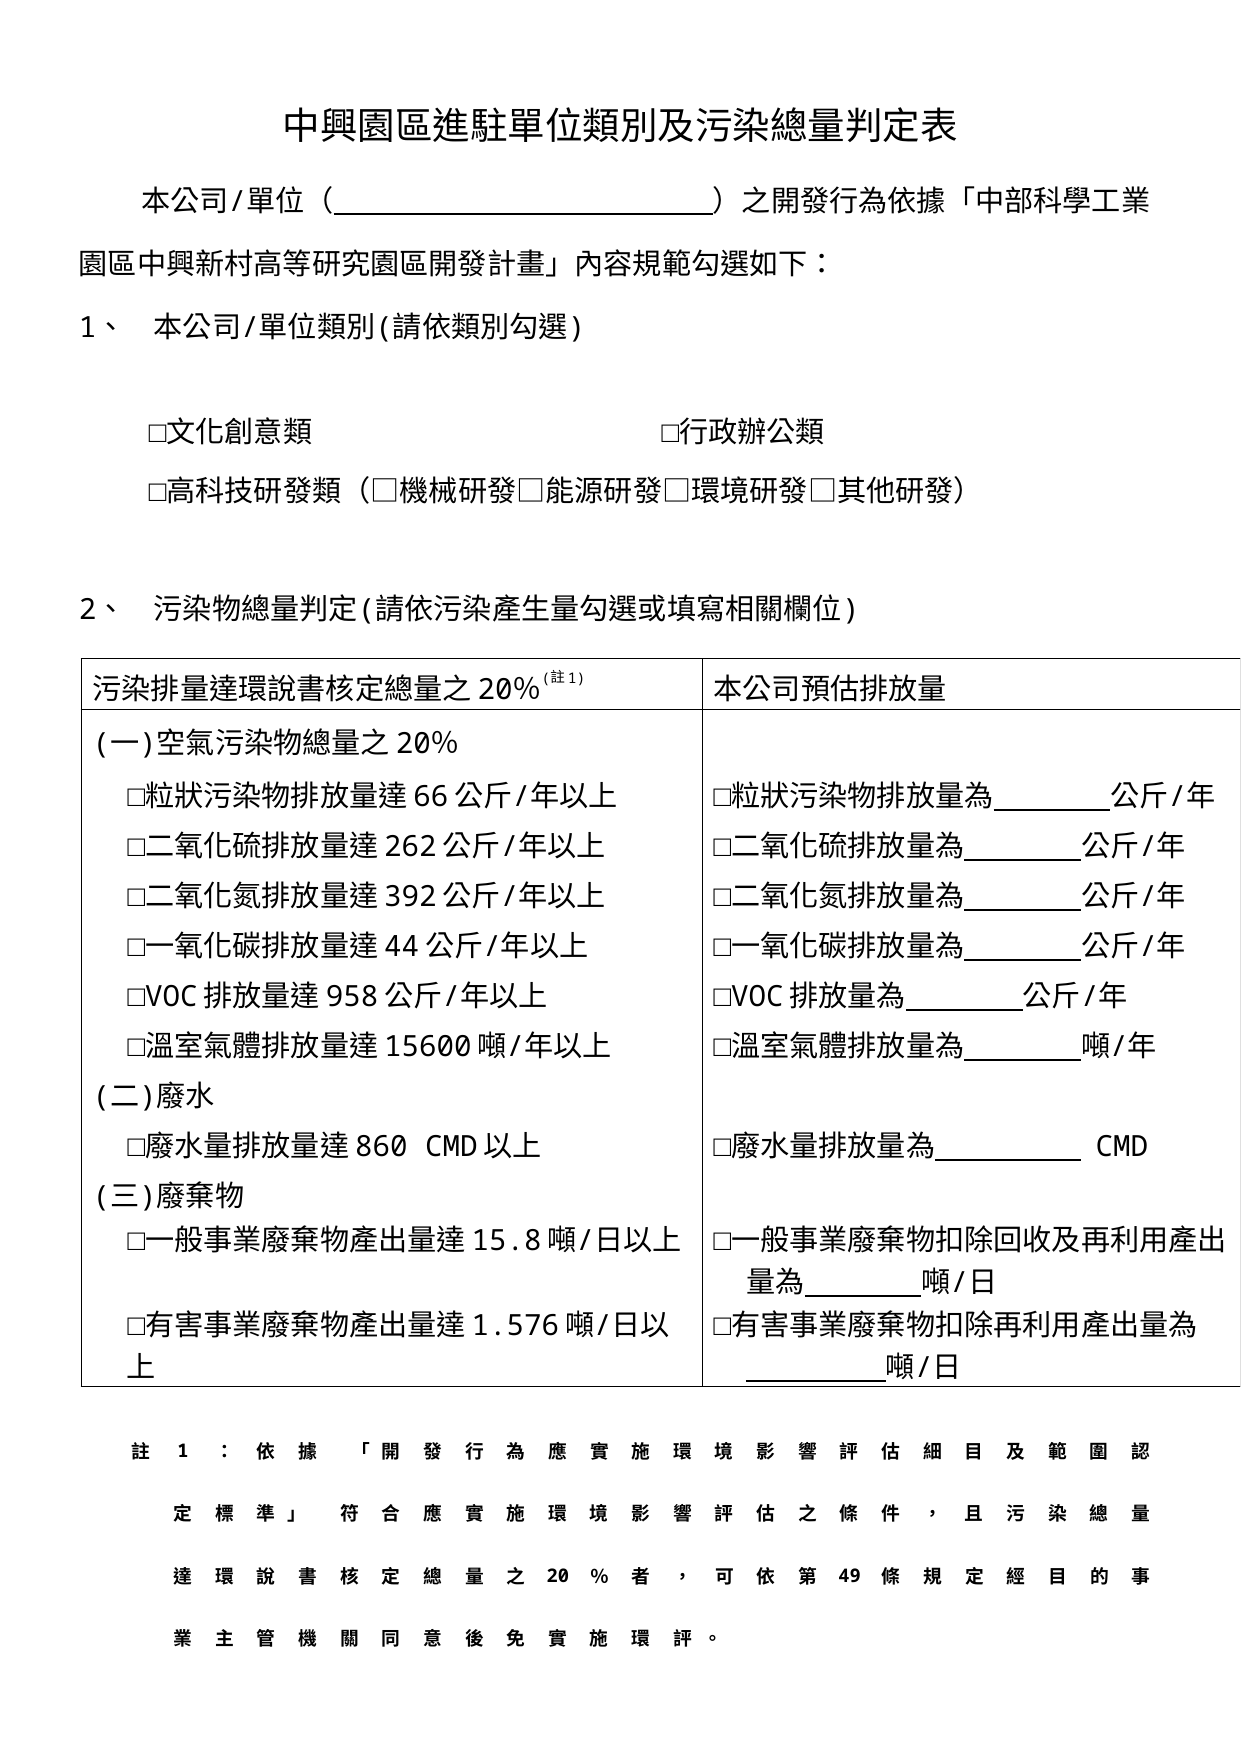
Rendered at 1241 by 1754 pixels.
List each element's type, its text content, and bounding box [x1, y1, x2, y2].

table_header □行政辦公類 [650, 408, 1164, 467]
table_cell [703, 1067, 1240, 1117]
table_cell □二氧化氮排放量為 公斤/年 [703, 867, 1240, 917]
table_cell □一般事業廢棄物扣除回收及再利用產出量為 噸/日 [703, 1217, 1240, 1301]
list 本公司/單位類別(請依類別勾選) [78, 304, 1162, 346]
table_cell □粒狀污染物排放量為 公斤/年 [703, 767, 1240, 817]
table_cell □二氧化硫排放量達262公斤/年以上 [82, 817, 702, 867]
table_cell □溫室氣體排放量為 噸/年 [703, 1017, 1240, 1067]
table_cell □VOC排放量達958公斤/年以上 [82, 967, 702, 1017]
table_cell □一般事業廢棄物產出量達15.8噸/日以上 [82, 1217, 702, 1301]
table_cell □一氧化碳排放量為 公斤/年 [703, 917, 1240, 967]
table_cell □有害事業廢棄物扣除再利用產出量為 噸/日 [703, 1301, 1240, 1386]
table_header □文化創意類 [138, 408, 650, 467]
table_cell □高科技研發類（□機械研發□能源研發□環境研發□其他研發） [138, 467, 1164, 526]
table_cell [703, 710, 1240, 767]
table_cell (一)空氣污染物總量之20％ [82, 710, 702, 767]
table_cell □廢水量排放量達860 CMD以上 [82, 1117, 702, 1167]
table_cell □一氧化碳排放量達44公斤/年以上 [82, 917, 702, 967]
list 污染物總量判定(請依污染產生量勾選或填寫相關欄位) [78, 586, 1162, 628]
table_header 污染排量達環說書核定總量之20％(註1) [82, 659, 702, 709]
table_cell (二)廢水 [82, 1067, 702, 1117]
text 本公司/單位（ ）之開發行為依據「中部科學工業園區中興新村高等研究園區開發計畫」內容規範勾選如下： [78, 177, 1162, 283]
table_header 本公司預估排放量 [703, 659, 1240, 709]
table_cell □VOC排放量為 公斤/年 [703, 967, 1240, 1017]
table_cell □二氧化硫排放量為 公斤/年 [703, 817, 1240, 867]
table_cell (三)廢棄物 [82, 1167, 702, 1217]
table_cell □二氧化氮排放量達392公斤/年以上 [82, 867, 702, 917]
text 註1：依據「開發行為應實施環境影響評估細目及範圍認定標準」符合應實施環境影響評估之條件，且污染總量達環說書核定總量之20％者，可依第49條規定經目的事業主管機關同意後免實施環評。 [83, 1408, 1162, 1658]
table_cell □粒狀污染物排放量達66公斤/年以上 [82, 767, 702, 817]
table_cell □廢水量排放量為 CMD [703, 1117, 1240, 1167]
table_cell □有害事業廢棄物產出量達1.576噸/日以上 [82, 1301, 702, 1386]
text 中興園區進駐單位類別及污染總量判定表 [78, 96, 1162, 150]
table_cell [703, 1167, 1240, 1217]
table_cell □溫室氣體排放量達15600噸/年以上 [82, 1017, 702, 1067]
